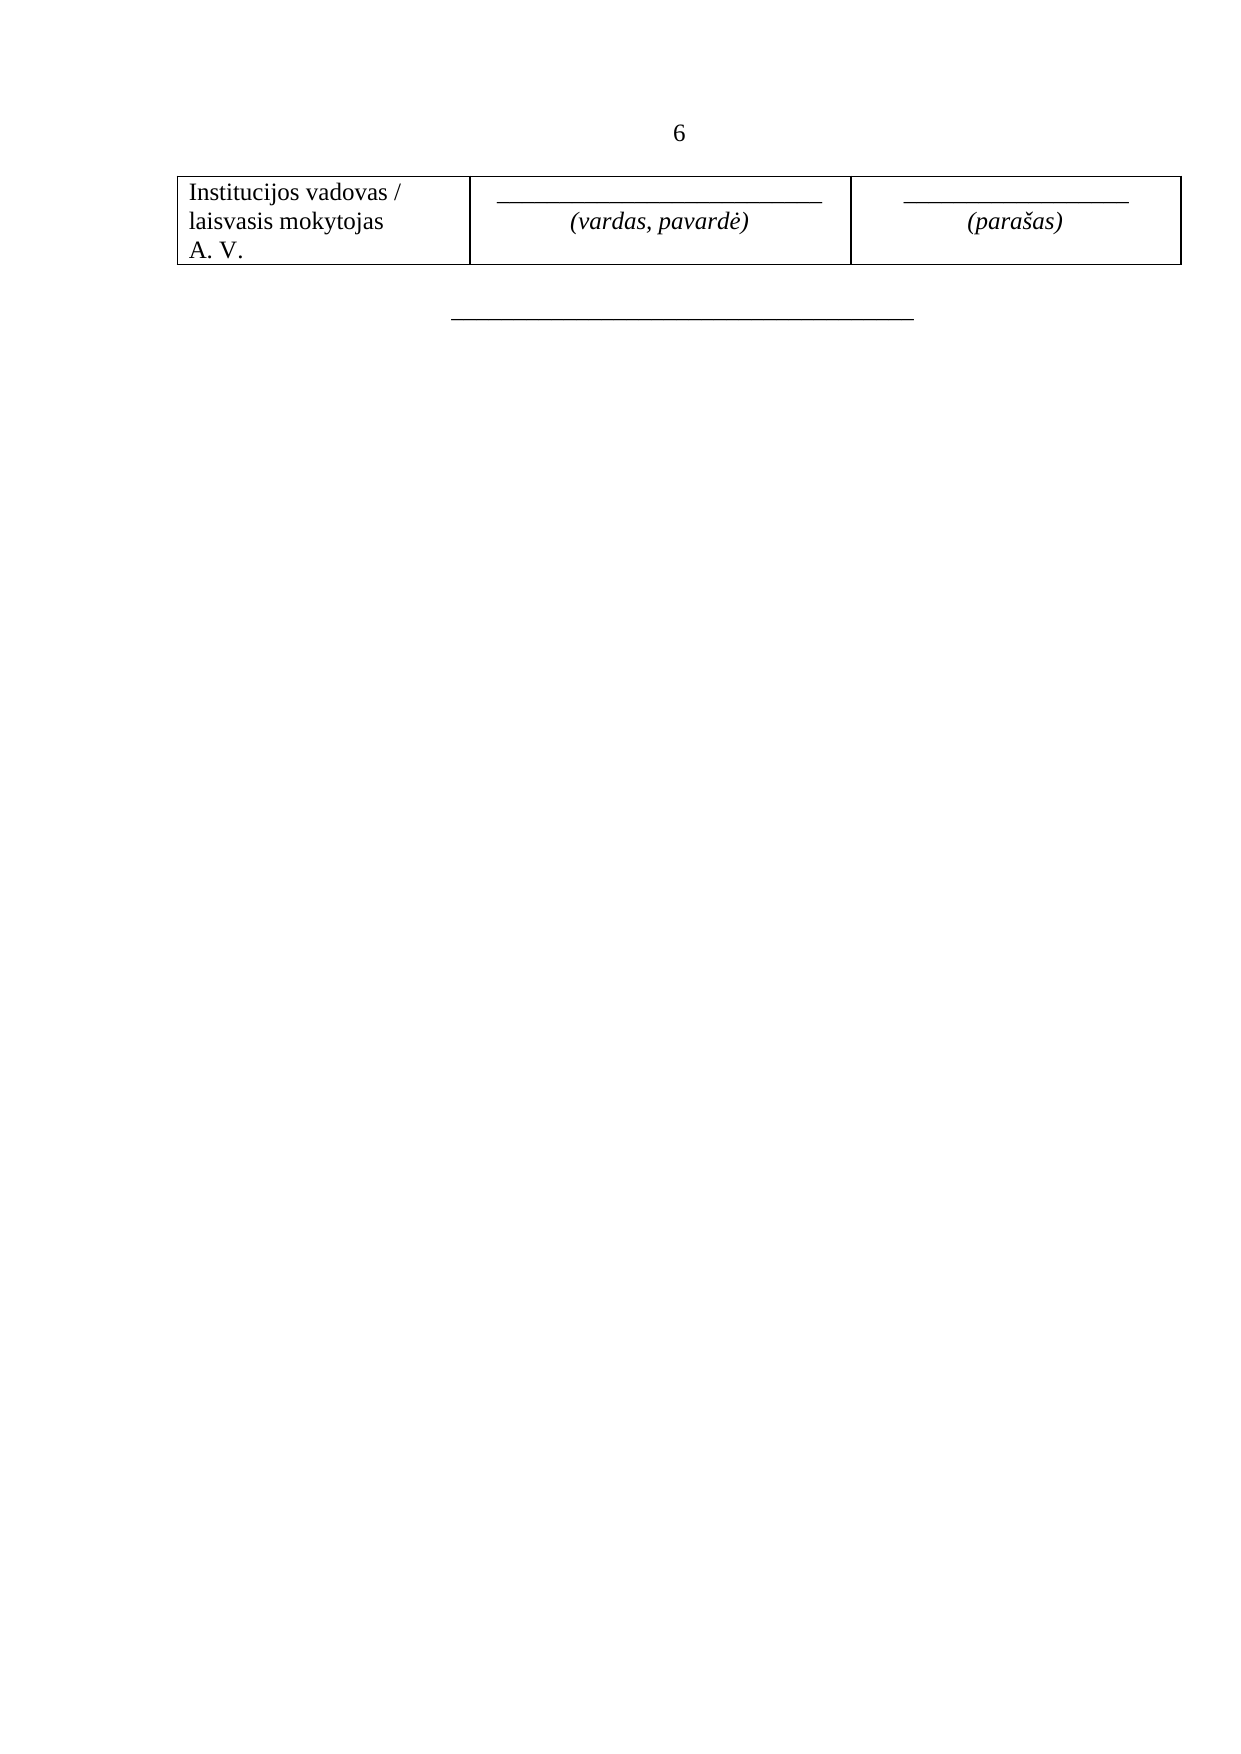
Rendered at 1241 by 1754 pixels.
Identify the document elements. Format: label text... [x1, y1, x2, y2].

table_header __________________________ (vardas, pavardė) [471, 177, 850, 264]
table_header Institucijos vadovas / laisvasis mokytojas A. V. [178, 177, 469, 264]
text _____________________________________ [177, 294, 1181, 323]
table_header __________________ (parašas) [852, 177, 1180, 264]
